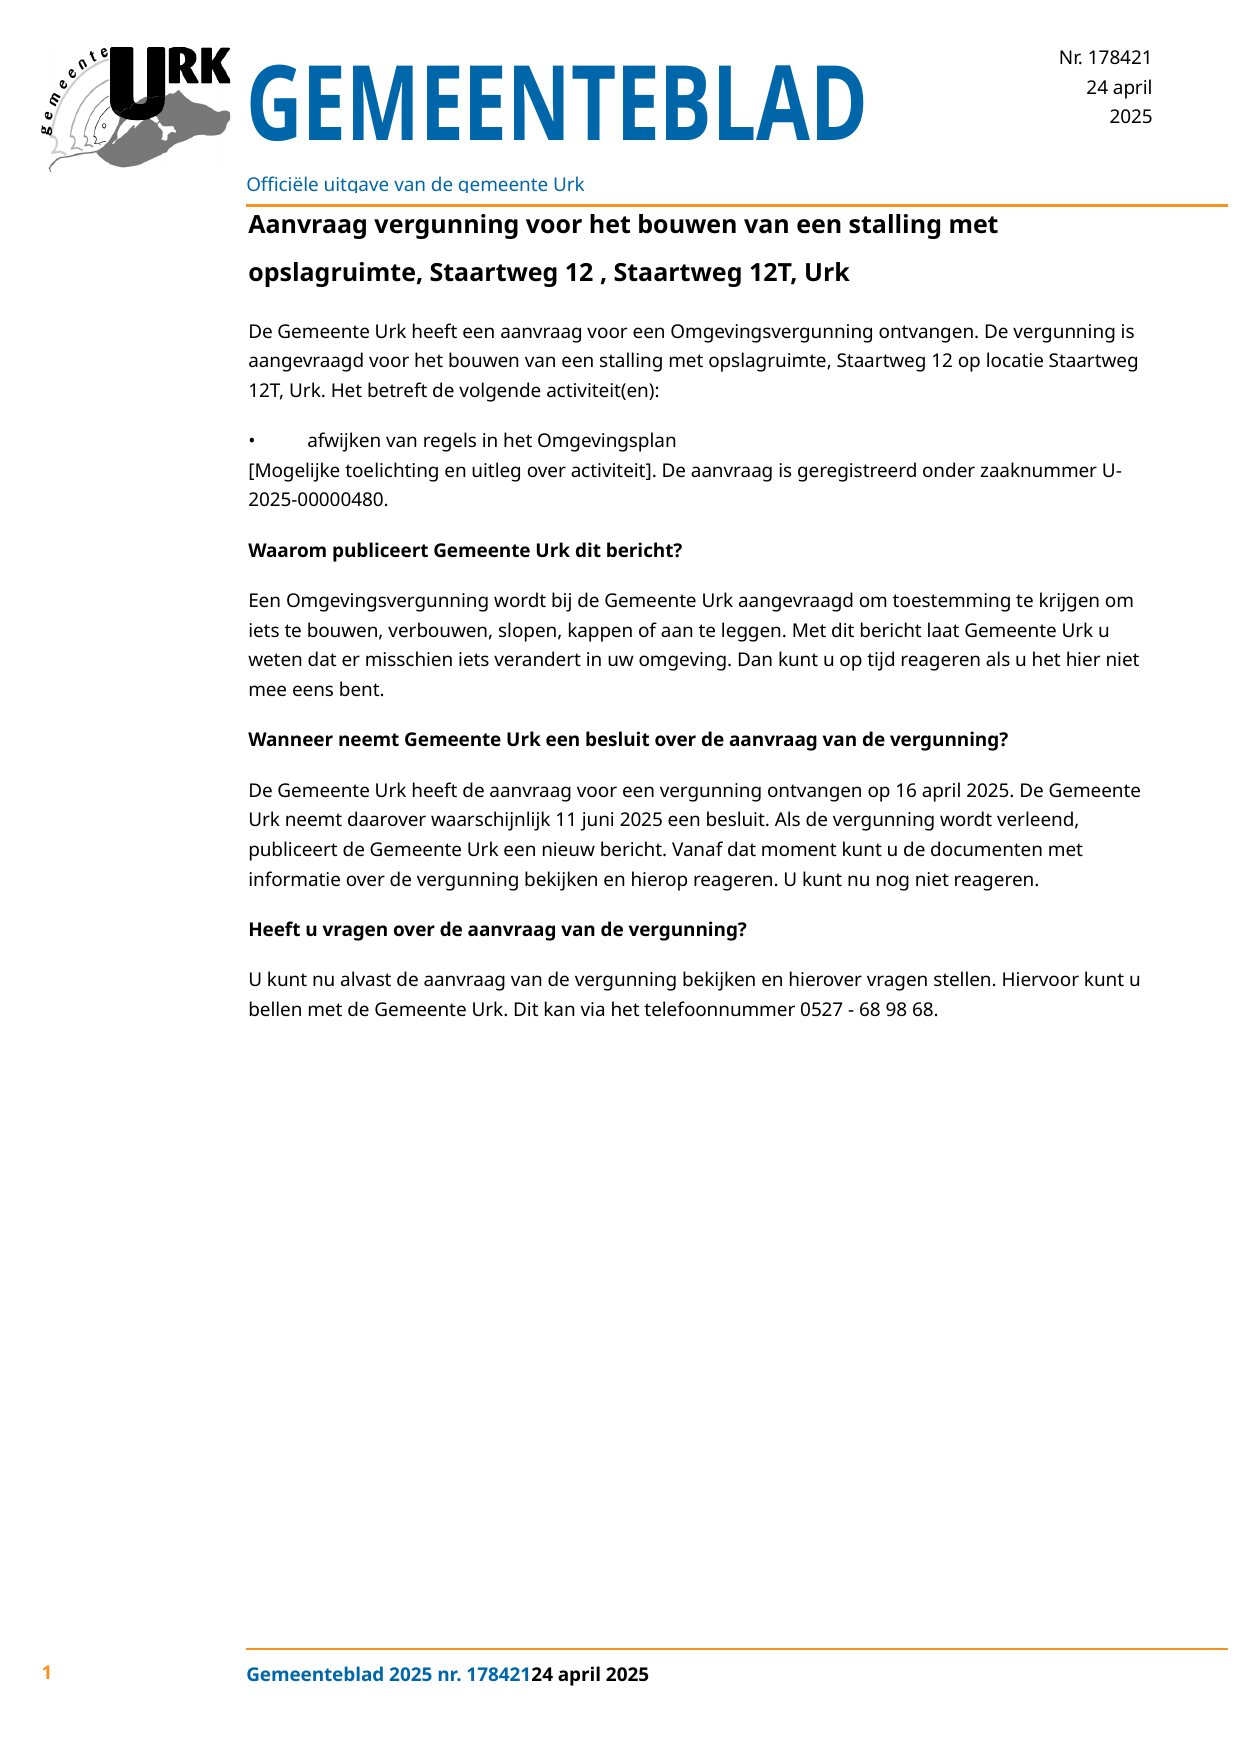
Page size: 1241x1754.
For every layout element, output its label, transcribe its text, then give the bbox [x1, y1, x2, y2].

text Een Omgevingsvergunning wordt bij de Gemeente Urk aangevraagd om toestemming te krijgen om iets te bouwen, verbouwen, slopen, kappen of aan te leggen. Met dit bericht laat Gemeente Urk u weten dat er misschien iets verandert in uw omgeving. Dan kunt u op tijd reageren als u het hier niet mee eens bent. [248, 587, 1152, 702]
text Aanvraag vergunning voor het bouwen van een stalling met opslagruimte, Staartweg 12 , Staartweg 12T, Urk [248, 207, 1152, 288]
text U kunt nu alvast de aanvraag van de vergunning bekijken en hierover vragen stellen. Hiervoor kunt u bellen met de Gemeente Urk. Dit kan via het telefoonnummer 0527 - 68 98 68. [248, 967, 1152, 1022]
text Waarom publiceert Gemeente Urk dit bericht? [248, 537, 1152, 563]
text De Gemeente Urk heeft een aanvraag voor een Omgevingsvergunning ontvangen. De vergunning is aangevraagd voor het bouwen van een stalling met opslagruimte, Staartweg 12 op locatie Staartweg 12T, Urk. Het betreft de volgende activiteit(en): [248, 318, 1152, 403]
text De Gemeente Urk heeft de aanvraag voor een vergunning ontvangen op 16 april 2025. De Gemeente Urk neemt daarover waarschijnlijk 11 juni 2025 een besluit. Als de vergunning wordt verleend, publiceert de Gemeente Urk een nieuw bericht. Vanaf dat moment kunt u de documenten met informatie over de vergunning bekijken en hierop reageren. U kunt nu nog niet reageren. [248, 777, 1152, 892]
text Wanneer neemt Gemeente Urk een besluit over de aanvraag van de vergunning? [248, 727, 1152, 752]
text Heeft u vragen over de aanvraag van de vergunning? [248, 916, 1152, 942]
text [Mogelijke toelichting en uitleg over activiteit]. De aanvraag is geregistreerd onder zaaknummer U-2025-00000480. [248, 457, 1152, 512]
list afwijken van regels in het Omgevingsplan [248, 427, 1152, 453]
picture [41, 47, 231, 172]
